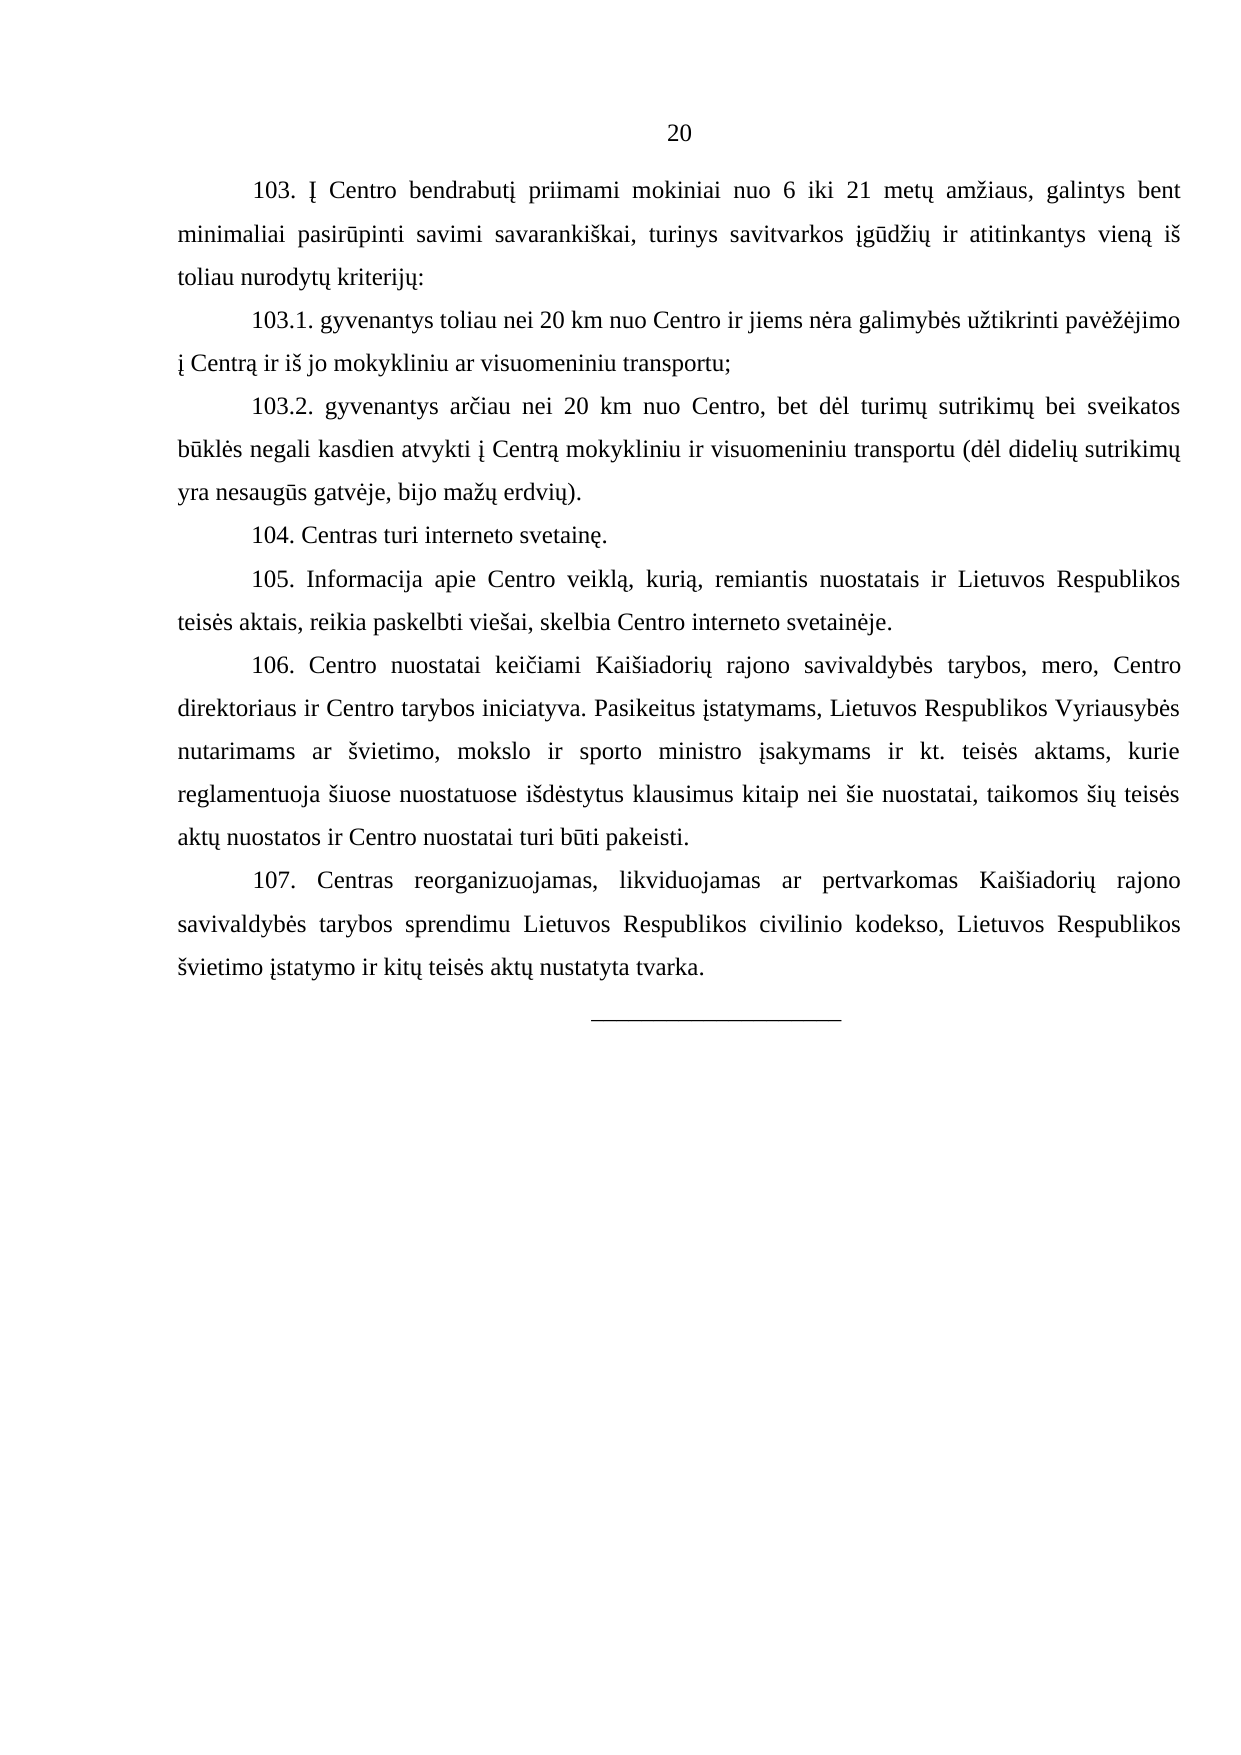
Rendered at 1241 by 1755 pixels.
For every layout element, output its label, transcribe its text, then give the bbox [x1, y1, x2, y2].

text 106. Centro nuostatai keičiami Kaišiadorių rajono savivaldybės tarybos, mero, Centro direktoriaus ir Centro tarybos iniciatyva. Pasikeitus įstatymams, Lietuvos Respublikos Vyriausybės nutarimams ar švietimo, mokslo ir sporto ministro įsakymams ir kt. teisės aktams, kurie reglamentuoja šiuose nuostatuose išdėstytus klausimus kitaip nei šie nuostatai, taikomos šių teisės aktų nuostatos ir Centro nuostatai turi būti pakeisti. [177, 650, 1181, 851]
text 103. Į Centro bendrabutį priimami mokiniai nuo 6 iki 21 metų amžiaus, galintys bent minimaliai pasirūpinti savimi savarankiškai, turinys savitvarkos įgūdžių ir atitinkantys vieną iš toliau nurodytų kriterijų: [177, 176, 1181, 291]
text 103.1. gyvenantys toliau nei 20 km nuo Centro ir jiems nėra galimybės užtikrinti pavėžėjimo į Centrą ir iš jo mokykliniu ar visuomeniniu transportu; [177, 305, 1181, 377]
text ____________________ [177, 995, 1181, 1024]
text 103.2. gyvenantys arčiau nei 20 km nuo Centro, bet dėl turimų sutrikimų bei sveikatos būklės negali kasdien atvykti į Centrą mokykliniu ir visuomeniniu transportu (dėl didelių sutrikimų yra nesaugūs gatvėje, bijo mažų erdvių). [177, 391, 1181, 506]
text 104. Centras turi interneto svetainę. [177, 521, 1181, 549]
text 107. Centras reorganizuojamas, likviduojamas ar pertvarkomas Kaišiadorių rajono savivaldybės tarybos sprendimu Lietuvos Respublikos civilinio kodekso, Lietuvos Respublikos švietimo įstatymo ir kitų teisės aktų nustatyta tvarka. [177, 866, 1181, 981]
text 105. Informacija apie Centro veiklą, kurią, remiantis nuostatais ir Lietuvos Respublikos teisės aktais, reikia paskelbti viešai, skelbia Centro interneto svetainėje. [177, 564, 1181, 636]
